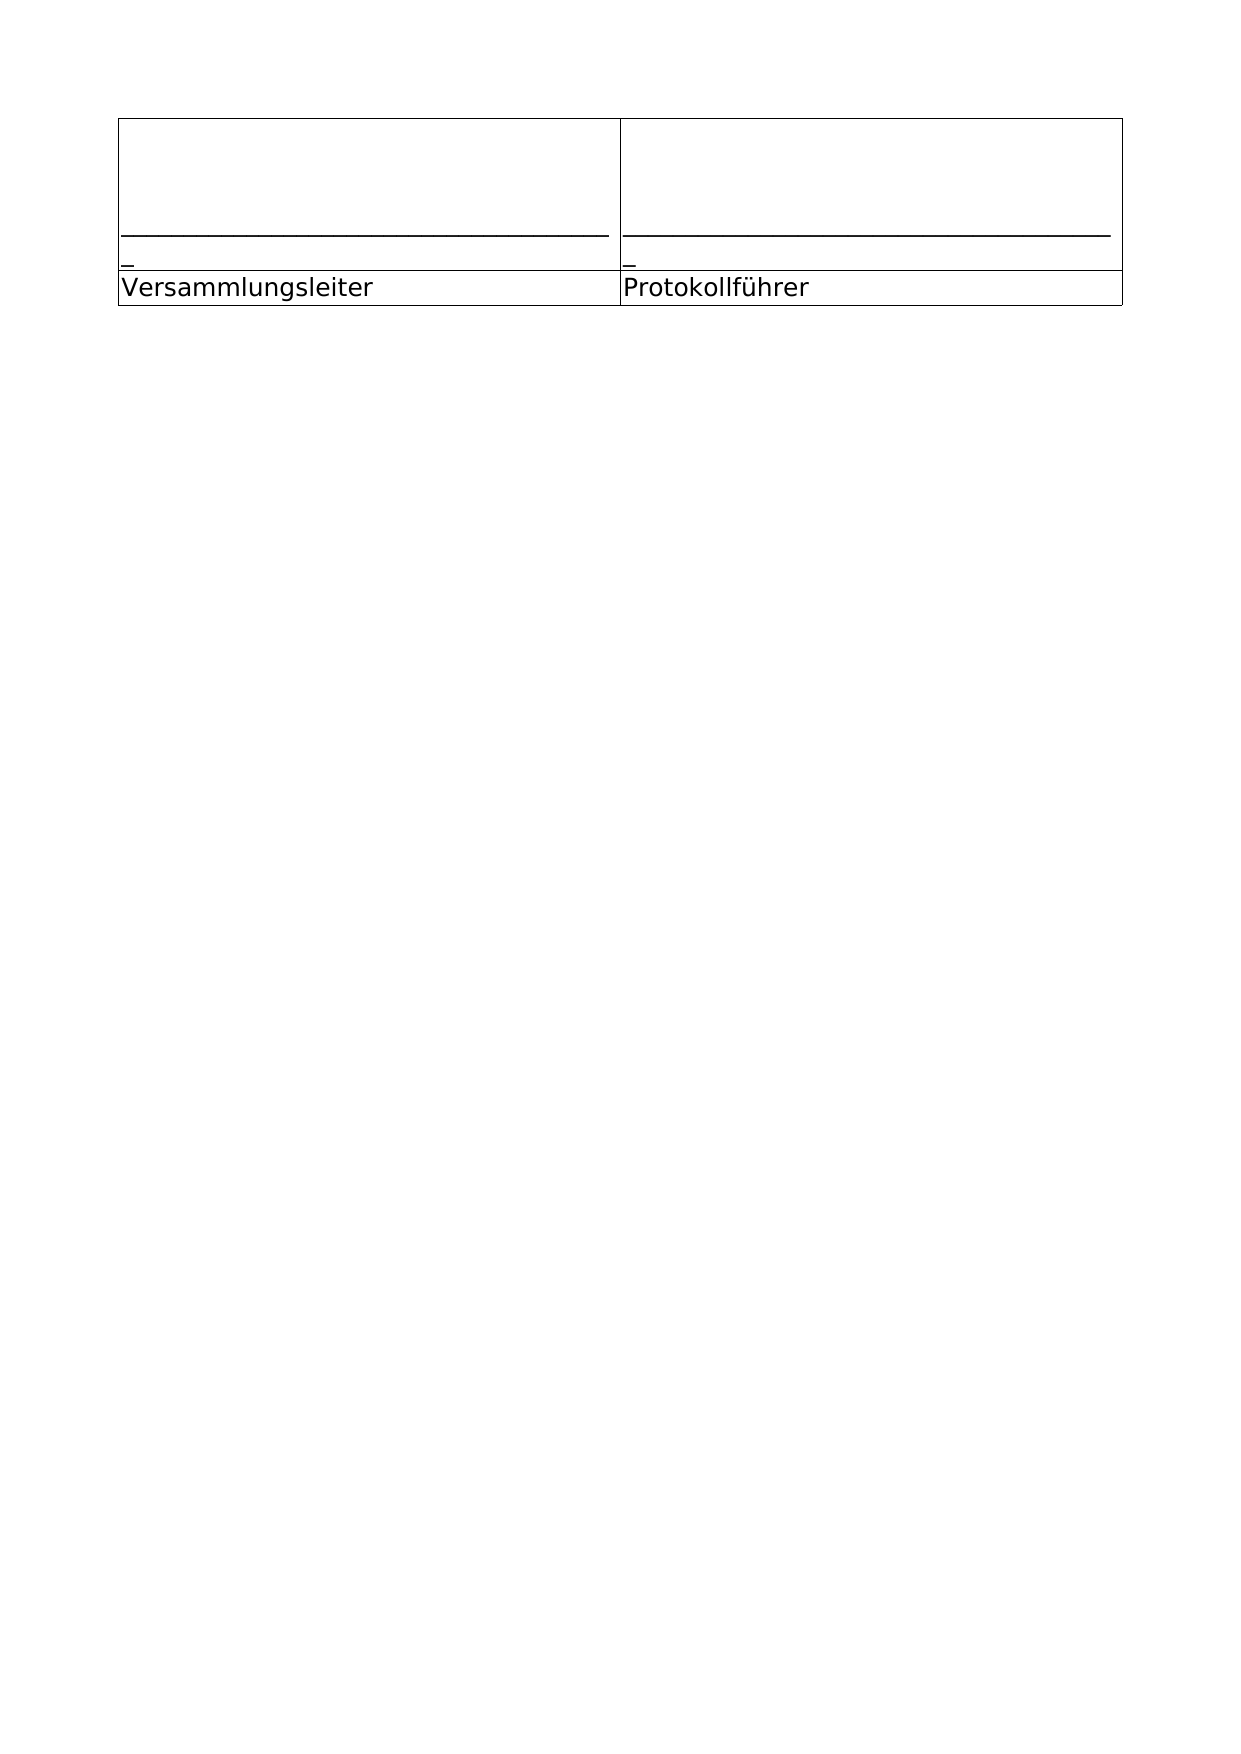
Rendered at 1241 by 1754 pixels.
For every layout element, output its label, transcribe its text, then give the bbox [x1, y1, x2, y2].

table_cell Versammlungsleiter [119, 271, 620, 305]
table_cell Protokollführer [621, 271, 1122, 305]
table_header ________________________________________ [119, 119, 620, 270]
table_header ________________________________________ [621, 119, 1122, 270]
